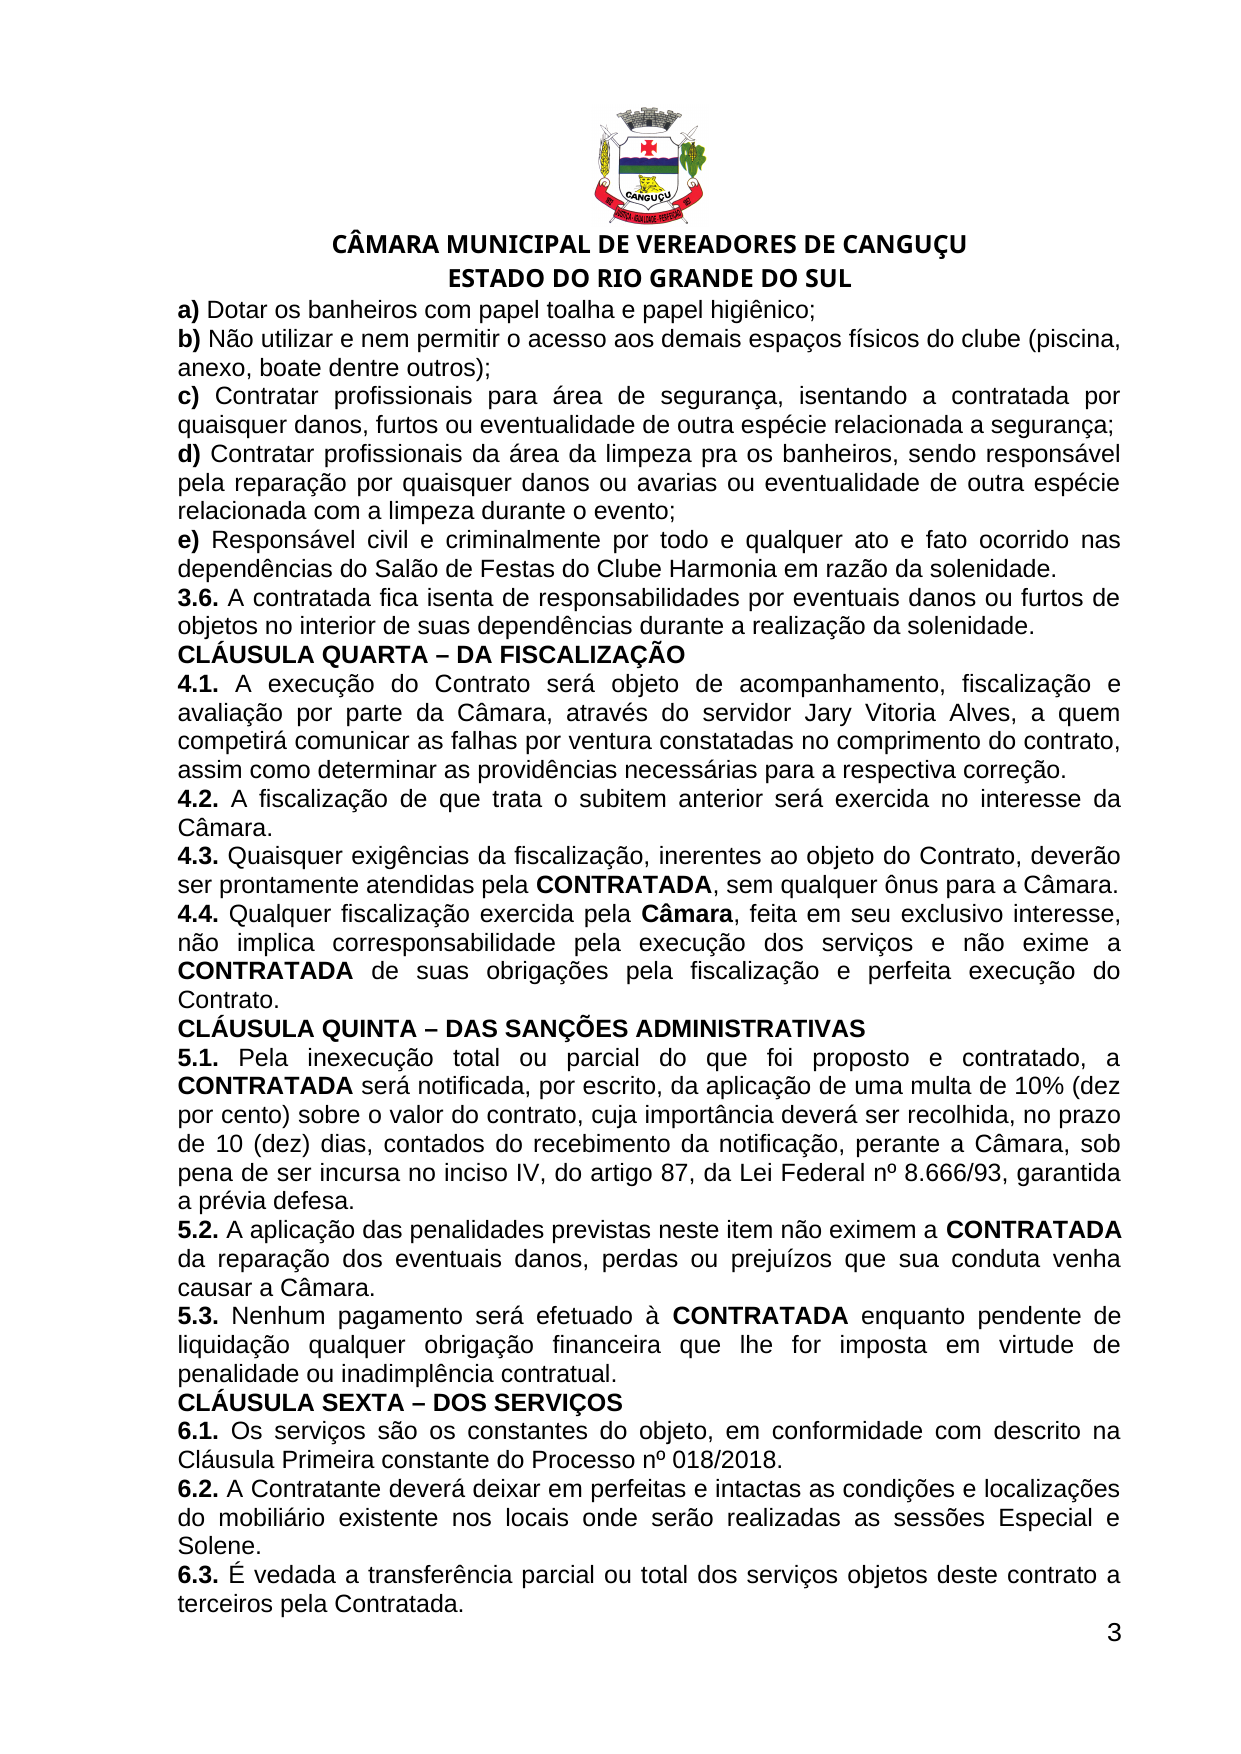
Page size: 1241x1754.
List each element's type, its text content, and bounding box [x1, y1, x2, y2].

text 4.1. A execução do Contrato será objeto de acompanhamento, fiscalização e avaliação por parte da Câmara, através do servidor Jary Vitoria Alves, a quem competirá comunicar as falhas por ventura constatadas no comprimento do contrato, assim como determinar as providências necessárias para a respectiva correção. [177, 669, 1122, 784]
text 4.3. Quaisquer exigências da fiscalização, inerentes ao objeto do Contrato, deverão ser prontamente atendidas pela CONTRATADA, sem qualquer ônus para a Câmara. [177, 841, 1122, 899]
text d) Contratar profissionais da área da limpeza pra os banheiros, sendo responsável pela reparação por quaisquer danos ou avarias ou eventualidade de outra espécie relacionada com a limpeza durante o evento; [177, 439, 1122, 525]
text b) Não utilizar e nem permitir o acesso aos demais espaços físicos do clube (piscina, anexo, boate dentre outros); [177, 324, 1122, 381]
text a) Dotar os banheiros com papel toalha e papel higiênico; [177, 295, 1122, 324]
text CLÁUSULA SEXTA – DOS SERVIÇOS [177, 1388, 1122, 1416]
text 3.6. A contratada fica isenta de responsabilidades por eventuais danos ou furtos de objetos no interior de suas dependências durante a realização da solenidade. [177, 583, 1122, 640]
text 6.1. Os serviços são os constantes do objeto, em conformidade com descrito na Cláusula Primeira constante do Processo nº 018/2018. [177, 1416, 1122, 1474]
text 4.4. Qualquer fiscalização exercida pela Câmara, feita em seu exclusivo interesse, não implica corresponsabilidade pela execução dos serviços e não exime a CONTRATADA de suas obrigações pela fiscalização e perfeita execução do Contrato. [177, 899, 1122, 1014]
text 6.2. A Contratante deverá deixar em perfeitas e intactas as condições e localizações do mobiliário existente nos locais onde serão realizadas as sessões Especial e Solene. [177, 1474, 1122, 1560]
text 4.2. A fiscalização de que trata o subitem anterior será exercida no interesse da Câmara. [177, 784, 1122, 841]
text CLÁUSULA QUINTA – DAS SANÇÕES ADMINISTRATIVAS [177, 1014, 1122, 1043]
text 5.3. Nenhum pagamento será efetuado à CONTRATADA enquanto pendente de liquidação qualquer obrigação financeira que lhe for imposta em virtude de penalidade ou inadimplência contratual. [177, 1301, 1122, 1388]
text 5.1. Pela inexecução total ou parcial do que foi proposto e contratado, a CONTRATADA será notificada, por escrito, da aplicação de uma multa de 10% (dez por cento) sobre o valor do contrato, cuja importância deverá ser recolhida, no prazo de 10 (dez) dias, contados do recebimento da notificação, perante a Câmara, sob pena de ser incursa no inciso IV, do artigo 87, da Lei Federal nº 8.666/93, garantida a prévia defesa. [177, 1043, 1122, 1215]
text 6.3. É vedada a transferência parcial ou total dos serviços objetos deste contrato a terceiros pela Contratada. [177, 1560, 1122, 1618]
text c) Contratar profissionais para área de segurança, isentando a contratada por quaisquer danos, furtos ou eventualidade de outra espécie relacionada a segurança; [177, 381, 1122, 439]
text CLÁUSULA QUARTA – DA FISCALIZAÇÃO [177, 640, 1122, 669]
text 5.2. A aplicação das penalidades previstas neste item não eximem a CONTRATADA da reparação dos eventuais danos, perdas ou prejuízos que sua conduta venha causar a Câmara. [177, 1215, 1122, 1301]
text e) Responsável civil e criminalmente por todo e qualquer ato e fato ocorrido nas dependências do Salão de Festas do Clube Harmonia em razão da solenidade. [177, 525, 1122, 583]
